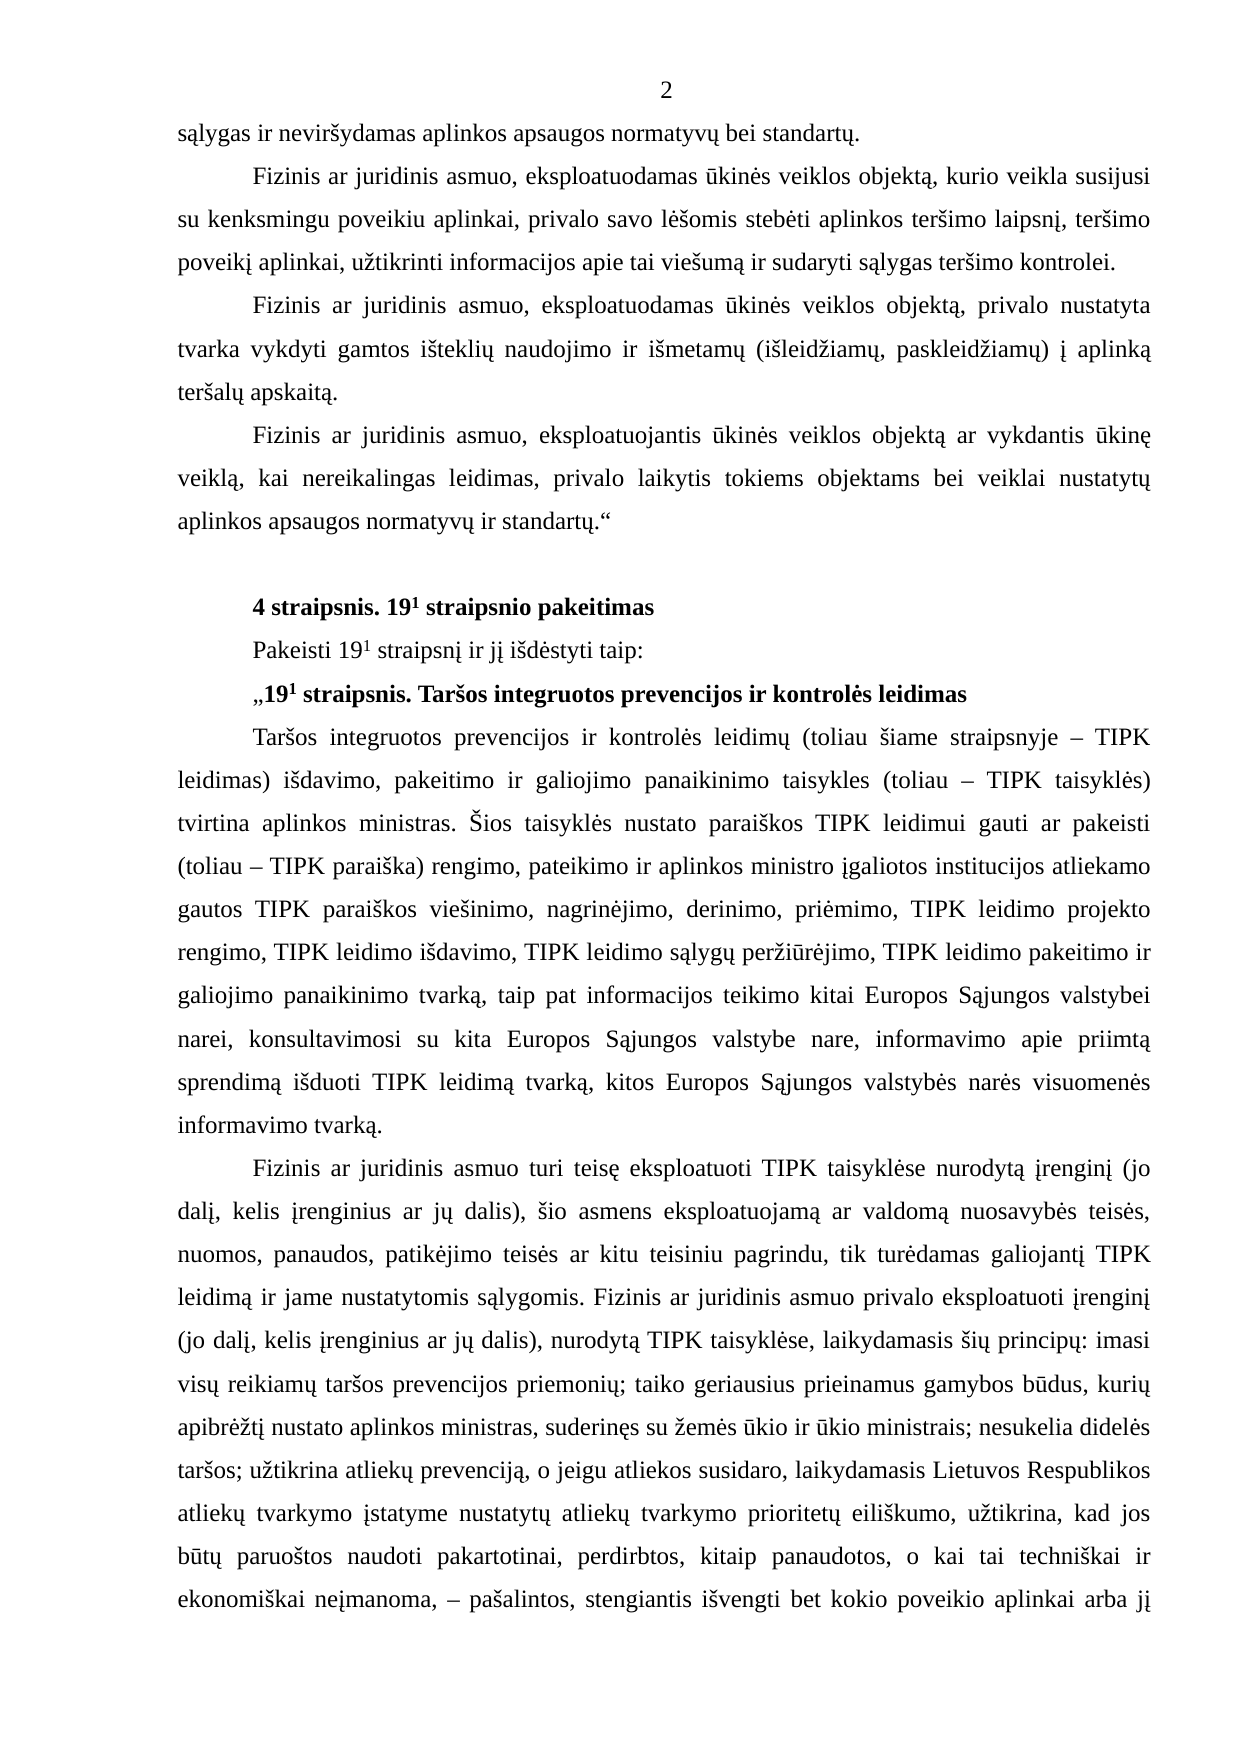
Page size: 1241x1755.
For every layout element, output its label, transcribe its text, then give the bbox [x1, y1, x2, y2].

text Pakeisti 191 straipsnį ir jį išdėstyti taip: [177, 636, 1152, 664]
text Fizinis ar juridinis asmuo, eksploatuojantis ūkinės veiklos objektą ar vykdantis ūkinę veiklą, kai nereikalingas leidimas, privalo laikytis tokiems objektams bei veiklai nustatytų aplinkos apsaugos normatyvų ir standartų.“ [177, 420, 1152, 535]
text sąlygas ir neviršydamas aplinkos apsaugos normatyvų bei standartų. [177, 118, 1152, 147]
text „191 straipsnis. Taršos integruotos prevencijos ir kontrolės leidimas [177, 679, 1152, 707]
text Taršos integruotos prevencijos ir kontrolės leidimų (toliau šiame straipsnyje – TIPK leidimas) išdavimo, pakeitimo ir galiojimo panaikinimo taisykles (toliau – TIPK taisyklės) tvirtina aplinkos ministras. Šios taisyklės nustato paraiškos TIPK leidimui gauti ar pakeisti (toliau – TIPK paraiška) rengimo, pateikimo ir aplinkos ministro įgaliotos institucijos atliekamo gautos TIPK paraiškos viešinimo, nagrinėjimo, derinimo, priėmimo, TIPK leidimo projekto rengimo, TIPK leidimo išdavimo, TIPK leidimo sąlygų peržiūrėjimo, TIPK leidimo pakeitimo ir galiojimo panaikinimo tvarką, taip pat informacijos teikimo kitai Europos Sąjungos valstybei narei, konsultavimosi su kita Europos Sąjungos valstybe nare, informavimo apie priimtą sprendimą išduoti TIPK leidimą tvarką, kitos Europos Sąjungos valstybės narės visuomenės informavimo tvarką. [177, 722, 1152, 1139]
text Fizinis ar juridinis asmuo, eksploatuodamas ūkinės veiklos objektą, kurio veikla susijusi su kenksmingu poveikiu aplinkai, privalo savo lėšomis stebėti aplinkos teršimo laipsnį, teršimo poveikį aplinkai, užtikrinti informacijos apie tai viešumą ir sudaryti sąlygas teršimo kontrolei. [177, 161, 1152, 276]
text Fizinis ar juridinis asmuo, eksploatuodamas ūkinės veiklos objektą, privalo nustatyta tvarka vykdyti gamtos išteklių naudojimo ir išmetamų (išleidžiamų, paskleidžiamų) į aplinką teršalų apskaitą. [177, 291, 1152, 406]
text 4 straipsnis. 191 straipsnio pakeitimas [177, 592, 1152, 621]
text Fizinis ar juridinis asmuo turi teisę eksploatuoti TIPK taisyklėse nurodytą įrenginį (jo dalį, kelis įrenginius ar jų dalis), šio asmens eksploatuojamą ar valdomą nuosavybės teisės, nuomos, panaudos, patikėjimo teisės ar kitu teisiniu pagrindu, tik turėdamas galiojantį TIPK leidimą ir jame nustatytomis sąlygomis. Fizinis ar juridinis asmuo privalo eksploatuoti įrenginį (jo dalį, kelis įrenginius ar jų dalis), nurodytą TIPK taisyklėse, laikydamasis šių principų: imasi visų reikiamų taršos prevencijos priemonių; taiko geriausius prieinamus gamybos būdus, kurių apibrėžtį nustato aplinkos ministras, suderinęs su žemės ūkio ir ūkio ministrais; nesukelia didelės taršos; užtikrina atliekų prevenciją, o jeigu atliekos susidaro, laikydamasis Lietuvos Respublikos atliekų tvarkymo įstatyme nustatytų atliekų tvarkymo prioritetų eiliškumo, užtikrina, kad jos būtų paruoštos naudoti pakartotinai, perdirbtos, kitaip panaudotos, o kai tai techniškai ir ekonomiškai neįmanoma, – pašalintos, stengiantis išvengti bet kokio poveikio aplinkai arba jį [177, 1153, 1152, 1613]
